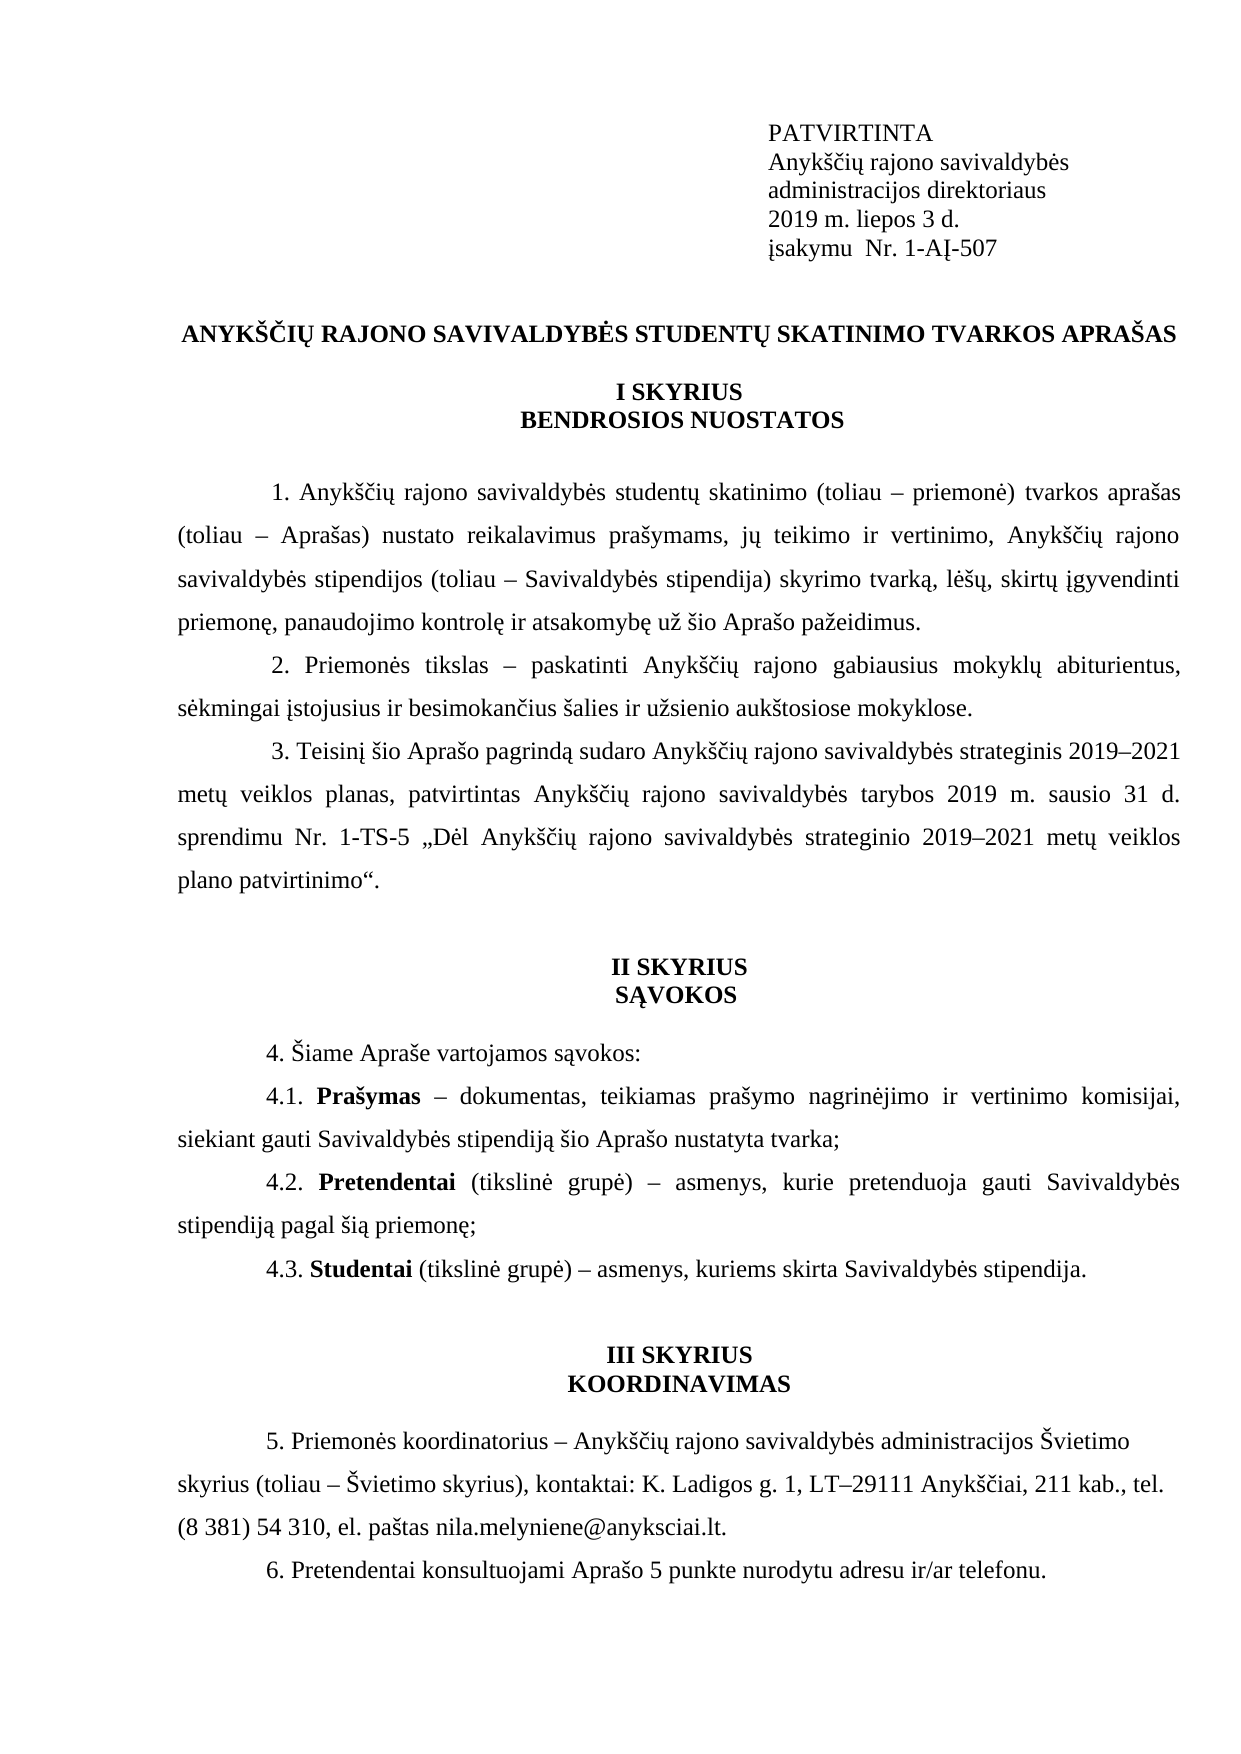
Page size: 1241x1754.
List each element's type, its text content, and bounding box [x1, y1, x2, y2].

text įsakymu Nr. 1-AĮ-507 [177, 233, 1181, 262]
text 4. Šiame Apraše vartojamos sąvokos: [177, 1038, 1181, 1067]
text 4.1. Prašymas – dokumentas, teikiamas prašymo nagrinėjimo ir vertinimo komisijai, siekiant gauti Savivaldybės stipendiją šio Aprašo nustatyta tvarka; [177, 1081, 1181, 1153]
text ANYKŠČIŲ RAJONO SAVIVALDYBĖS STUDENTŲ SKATINIMO TVARKOS APRAŠAS [177, 319, 1181, 348]
text 4.2. Pretendentai (tikslinė grupė) – asmenys, kurie pretenduoja gauti Savivaldybės stipendiją pagal šią priemonę; [177, 1167, 1181, 1239]
text BENDROSIOS NUOSTATOS [177, 406, 1181, 434]
text SĄVOKOS [177, 981, 1181, 1009]
text KOORDINAVIMAS [177, 1369, 1181, 1397]
text 1. Anykščių rajono savivaldybės studentų skatinimo (toliau – priemonė) tvarkos aprašas (toliau – Aprašas) nustato reikalavimus prašymams, jų teikimo ir vertinimo, Anykščių rajono savivaldybės stipendijos (toliau – Savivaldybės stipendija) skyrimo tvarką, lėšų, skirtų įgyvendinti priemonę, panaudojimo kontrolę ir atsakomybę už šio Aprašo pažeidimus. [177, 477, 1181, 636]
text 5. Priemonės koordinatorius – Anykščių rajono savivaldybės administracijos Švietimo skyrius (toliau – Švietimo skyrius), kontaktai: K. Ladigos g. 1, LT–29111 Anykščiai, 211 kab., tel. (8 381) 54 310, el. paštas nila.melyniene@anyksciai.lt. [177, 1426, 1181, 1541]
text 6. Pretendentai konsultuojami Aprašo 5 punkte nurodytu adresu ir/ar telefonu. [177, 1556, 1181, 1584]
text administracijos direktoriaus [177, 176, 1181, 204]
text PATVIRTINTA [177, 118, 1181, 147]
text II SKYRIUS [177, 952, 1181, 981]
text 3. Teisinį šio Aprašo pagrindą sudaro Anykščių rajono savivaldybės strateginis 2019–2021 metų veiklos planas, patvirtintas Anykščių rajono savivaldybės tarybos 2019 m. sausio 31 d. sprendimu Nr. 1-TS-5 „Dėl Anykščių rajono savivaldybės strateginio 2019–2021 metų veiklos plano patvirtinimo“. [177, 736, 1181, 894]
text 2. Priemonės tikslas – paskatinti Anykščių rajono gabiausius mokyklų abiturientus, sėkmingai įstojusius ir besimokančius šalies ir užsienio aukštosiose mokyklose. [177, 650, 1181, 722]
text 4.3. Studentai (tikslinė grupė) – asmenys, kuriems skirta Savivaldybės stipendija. [177, 1254, 1181, 1282]
text I SKYRIUS [177, 377, 1181, 406]
text III SKYRIUS [177, 1340, 1181, 1369]
text Anykščių rajono savivaldybės [177, 147, 1181, 176]
text 2019 m. liepos 3 d. [177, 204, 1181, 233]
